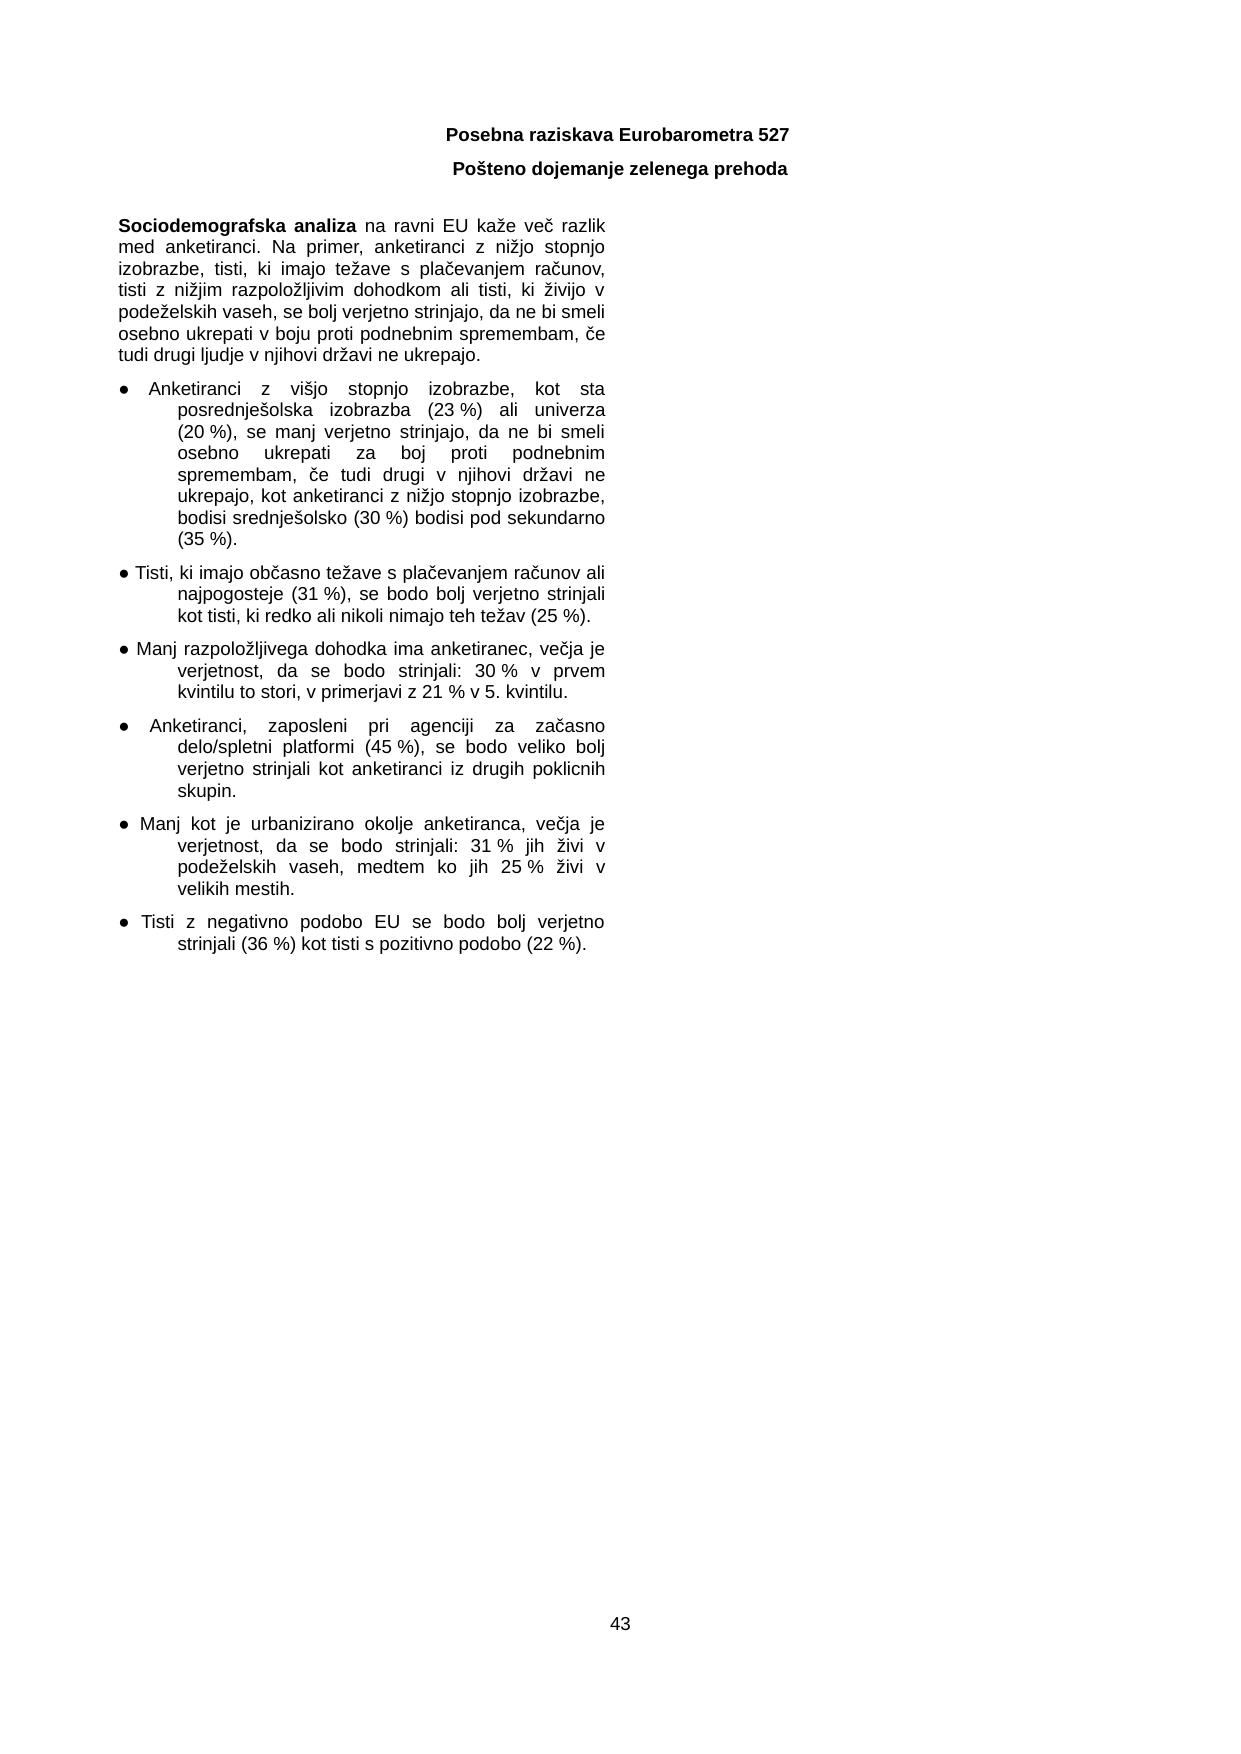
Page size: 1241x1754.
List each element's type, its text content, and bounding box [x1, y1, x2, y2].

text Sociodemografska analiza na ravni EU kaže več razlik med anketiranci. Na primer, anketiranci z nižjo stopnjo izobrazbe, tisti, ki imajo težave s plačevanjem računov, tisti z nižjim razpoložljivim dohodkom ali tisti, ki živijo v podeželskih vaseh, se bolj verjetno strinjajo, da ne bi smeli osebno ukrepati v boju proti podnebnim spremembam, če tudi drugi ljudje v njihovi državi ne ukrepajo. [118, 214, 605, 365]
text ● Manj razpoložljivega dohodka ima anketiranec, večja je verjetnost, da se bodo strinjali: 30 % v prvem kvintilu to stori, v primerjavi z 21 % v 5. kvintilu. [118, 638, 605, 703]
text ● Anketiranci, zaposleni pri agenciji za začasno delo/spletni platformi (45 %), se bodo veliko bolj verjetno strinjali kot anketiranci iz drugih poklicnih skupin. [118, 715, 605, 801]
text ● Manj kot je urbanizirano okolje anketiranca, večja je verjetnost, da se bodo strinjali: 31 % jih živi v podeželskih vaseh, medtem ko jih 25 % živi v velikih mestih. [118, 813, 605, 899]
text ● Tisti z negativno podobo EU se bodo bolj verjetno strinjali (36 %) kot tisti s pozitivno podobo (22 %). [118, 911, 605, 954]
text ● Anketiranci z višjo stopnjo izobrazbe, kot sta posrednješolska izobrazba (23 %) ali univerza (20 %), se manj verjetno strinjajo, da ne bi smeli osebno ukrepati za boj proti podnebnim spremembam, če tudi drugi v njihovi državi ne ukrepajo, kot anketiranci z nižjo stopnjo izobrazbe, bodisi srednješolsko (30 %) bodisi pod sekundarno (35 %). [118, 377, 605, 550]
text ● Tisti, ki imajo občasno težave s plačevanjem računov ali najpogosteje (31 %), se bodo bolj verjetno strinjali kot tisti, ki redko ali nikoli nimajo teh težav (25 %). [118, 562, 605, 626]
